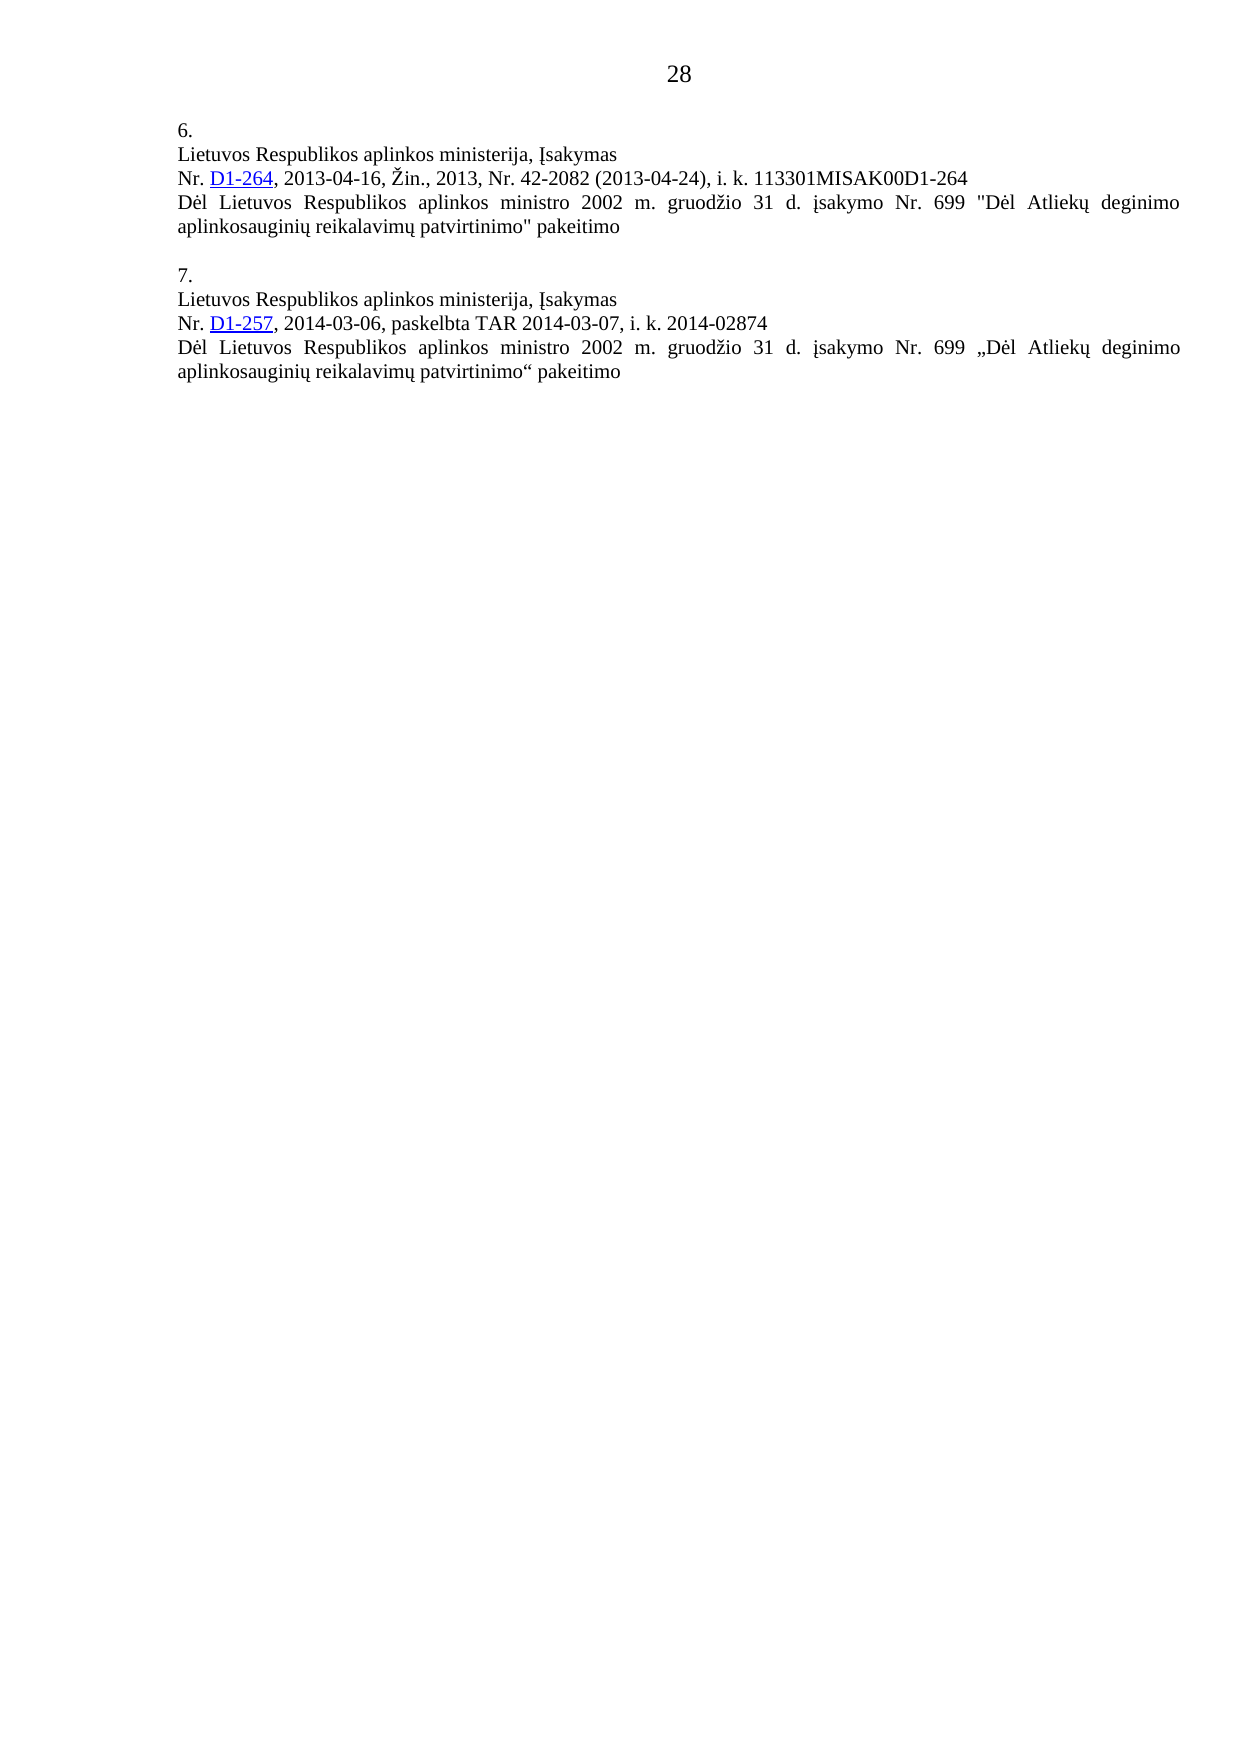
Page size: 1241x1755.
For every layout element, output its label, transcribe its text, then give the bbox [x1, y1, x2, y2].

text Dėl Lietuvos Respublikos aplinkos ministro 2002 m. gruodžio 31 d. įsakymo Nr. 699 "Dėl Atliekų deginimo aplinkosauginių reikalavimų patvirtinimo" pakeitimo [177, 190, 1181, 238]
text Nr. D1-257, 2014-03-06, paskelbta TAR 2014-03-07, i. k. 2014-02874 [177, 311, 1181, 335]
text Nr. D1-264, 2013-04-16, Žin., 2013, Nr. 42-2082 (2013-04-24), i. k. 113301MISAK00D1-264 [177, 166, 1181, 190]
text Dėl Lietuvos Respublikos aplinkos ministro 2002 m. gruodžio 31 d. įsakymo Nr. 699 „Dėl Atliekų deginimo aplinkosauginių reikalavimų patvirtinimo“ pakeitimo [177, 335, 1181, 383]
text 7. [177, 262, 1181, 287]
text Lietuvos Respublikos aplinkos ministerija, Įsakymas [177, 142, 1181, 166]
text 6. [177, 118, 1181, 142]
text Lietuvos Respublikos aplinkos ministerija, Įsakymas [177, 287, 1181, 311]
